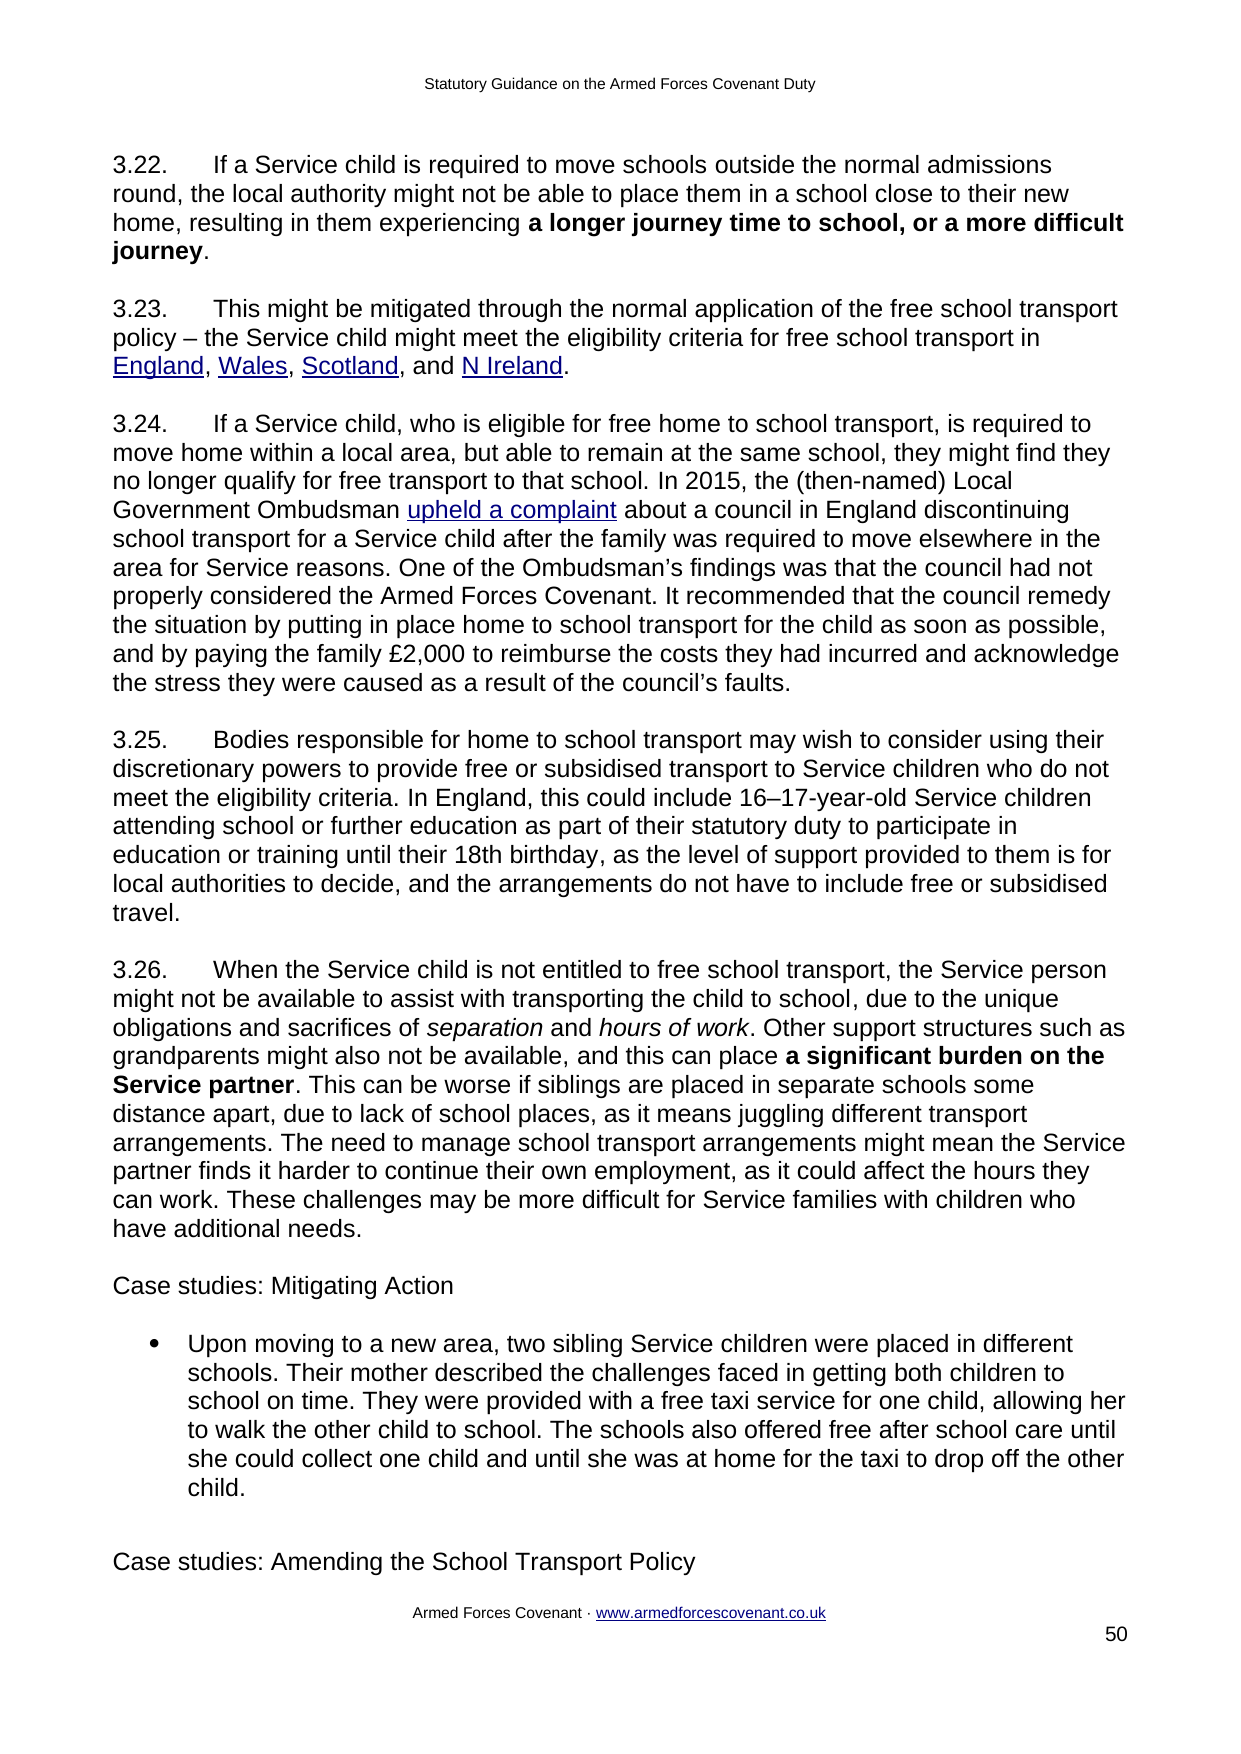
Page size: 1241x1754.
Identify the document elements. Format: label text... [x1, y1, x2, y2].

subtitle Case studies: Mitigating Action [112, 1271, 1128, 1300]
text 3.26. When the Service child is not entitled to free school transport, the Service person might not be available to assist with transporting the child to school, due to the unique obligations and sacrifices of separation and hours of work. Other support structures such as grandparents might also not be available, and this can place a significant burden on the Service partner. This can be worse if siblings are placed in separate schools some distance apart, due to lack of school places, as it means juggling different transport arrangements. The need to manage school transport arrangements might mean the Service partner finds it harder to continue their own employment, as it could affect the hours they can work. These challenges may be more difficult for Service families with children who have additional needs. [112, 955, 1128, 1242]
text 3.23. This might be mitigated through the normal application of the free school transport policy – the Service child might meet the eligibility criteria for free school transport in England, Wales, Scotland, and N Ireland. [112, 294, 1128, 380]
subtitle Case studies: Amending the School Transport Policy [112, 1547, 1128, 1576]
text 3.25. Bodies responsible for home to school transport may wish to consider using their discretionary powers to provide free or subsidised transport to Service children who do not meet the eligibility criteria. In England, this could include 16–17-year-old Service children attending school or further education as part of their statutory duty to participate in education or training until their 18th birthday, as the level of support provided to them is for local authorities to decide, and the arrangements do not have to include free or subsidised travel. [112, 725, 1128, 926]
list Upon moving to a new area, two sibling Service children were placed in different schools. Their mother described the challenges faced in getting both children to school on time. They were provided with a free taxi service for one child, allowing her to walk the other child to school. The schools also offered free after school care until she could collect one child and until she was at home for the taxi to drop off the other child. [150, 1329, 1128, 1501]
text 3.24. If a Service child, who is eligible for free home to school transport, is required to move home within a local area, but able to remain at the same school, they might find they no longer qualify for free transport to that school. In 2015, the (then-named) Local Government Ombudsman upheld a complaint about a council in England discontinuing school transport for a Service child after the family was required to move elsewhere in the area for Service reasons. One of the Ombudsman’s findings was that the council had not properly considered the Armed Forces Covenant. It recommended that the council remedy the situation by putting in place home to school transport for the child as soon as possible, and by paying the family £2,000 to reimburse the costs they had incurred and acknowledge the stress they were caused as a result of the council’s faults. [112, 409, 1128, 696]
text 3.22. If a Service child is required to move schools outside the normal admissions round, the local authority might not be able to place them in a school close to their new home, resulting in them experiencing a longer journey time to school, or a more difficult journey. [112, 150, 1128, 265]
